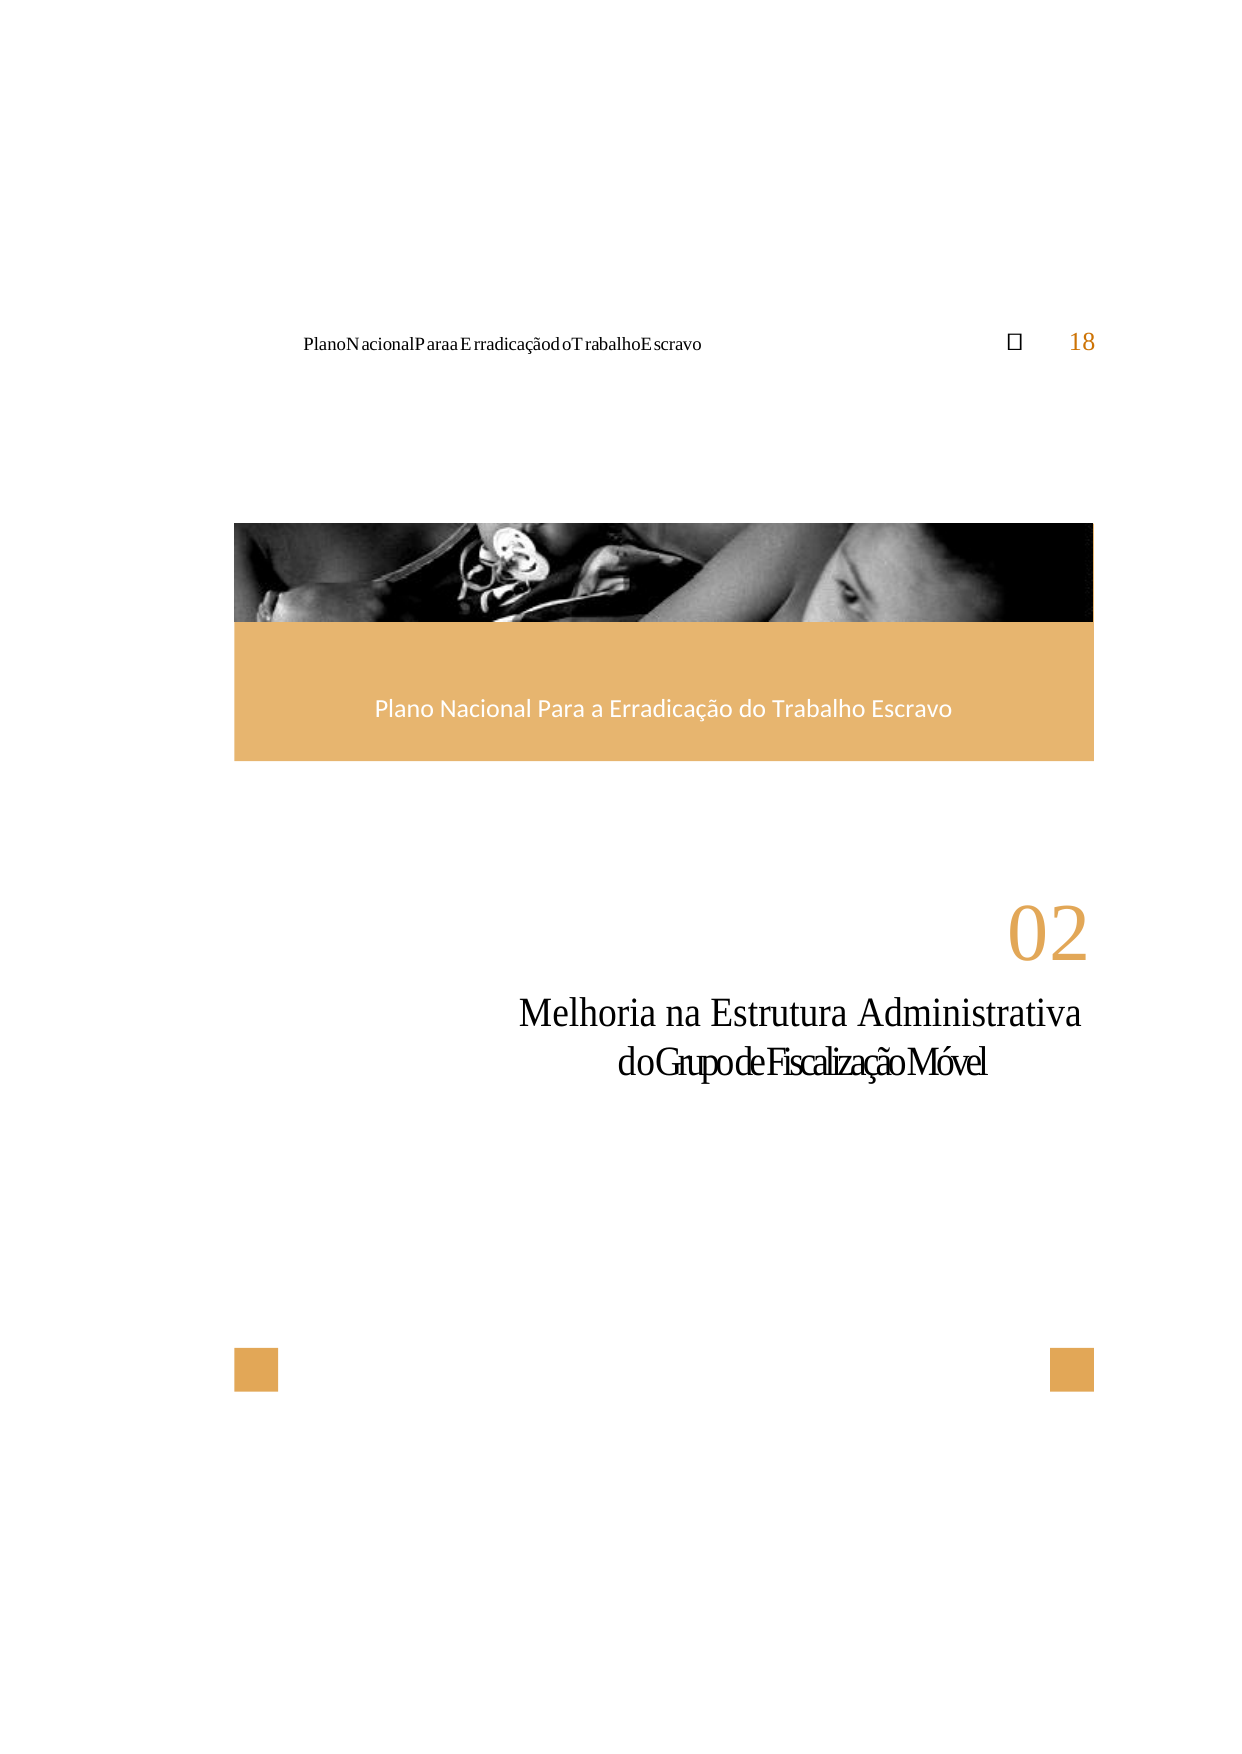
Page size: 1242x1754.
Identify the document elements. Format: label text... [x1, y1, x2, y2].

subtitle 02 [25, 883, 1090, 978]
picture [234, 523, 1093, 622]
subtitle Melhoria na Estrutura Administrativa doGrupodeFiscalizaçãoMóvel [519, 987, 1219, 1084]
text PlanoNacionalParaaErradicaçãodoTrabalhoEscravo  18 [303, 326, 1219, 357]
